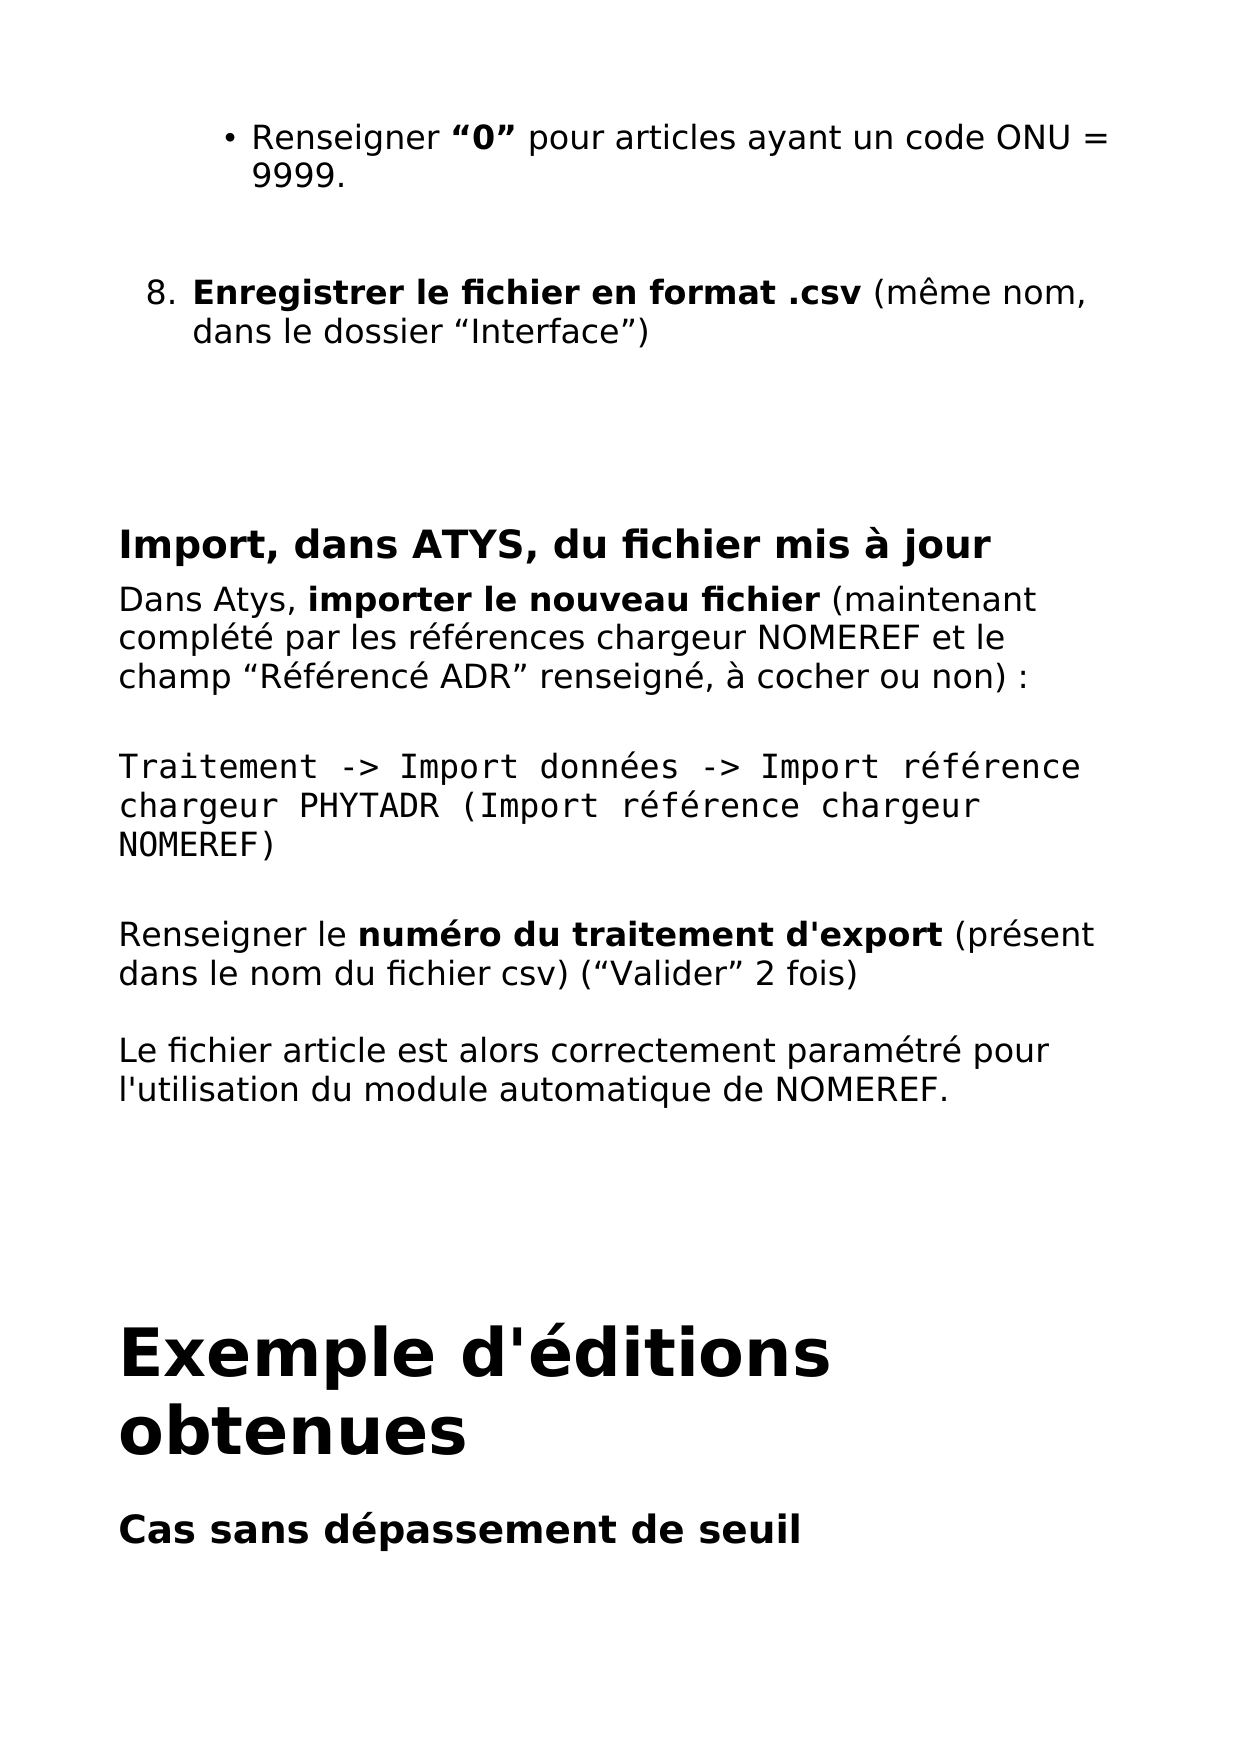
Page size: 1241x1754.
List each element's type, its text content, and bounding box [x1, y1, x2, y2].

text Traitement -> Import données -> Import référence chargeur PHYTADR (Import référence chargeur NOMEREF) [118, 748, 1122, 864]
list Renseigner “0” pour articles ayant un code ONU = 9999. [236, 118, 1122, 273]
text Renseigner le numéro du traitement d'export (présent dans le nom du fichier csv) (“Valider” 2 fois) Le fichier article est alors correctement paramétré pour l'utilisation du module automatique de NOMEREF. [118, 876, 1122, 1109]
list Enregistrer le fichier en format .csv (même nom, dans le dossier “Interface”) [177, 273, 1122, 468]
subtitle Cas sans dépassement de seuil [118, 1507, 1122, 1553]
text Dans Atys, importer le nouveau fichier (maintenant complété par les références chargeur NOMEREF et le champ “Référencé ADR” renseigné, à cocher ou non) : [118, 580, 1122, 735]
subtitle Import, dans ATYS, du fichier mis à jour [118, 522, 1122, 567]
subtitle Exemple d'éditions obtenues [118, 1315, 1122, 1470]
